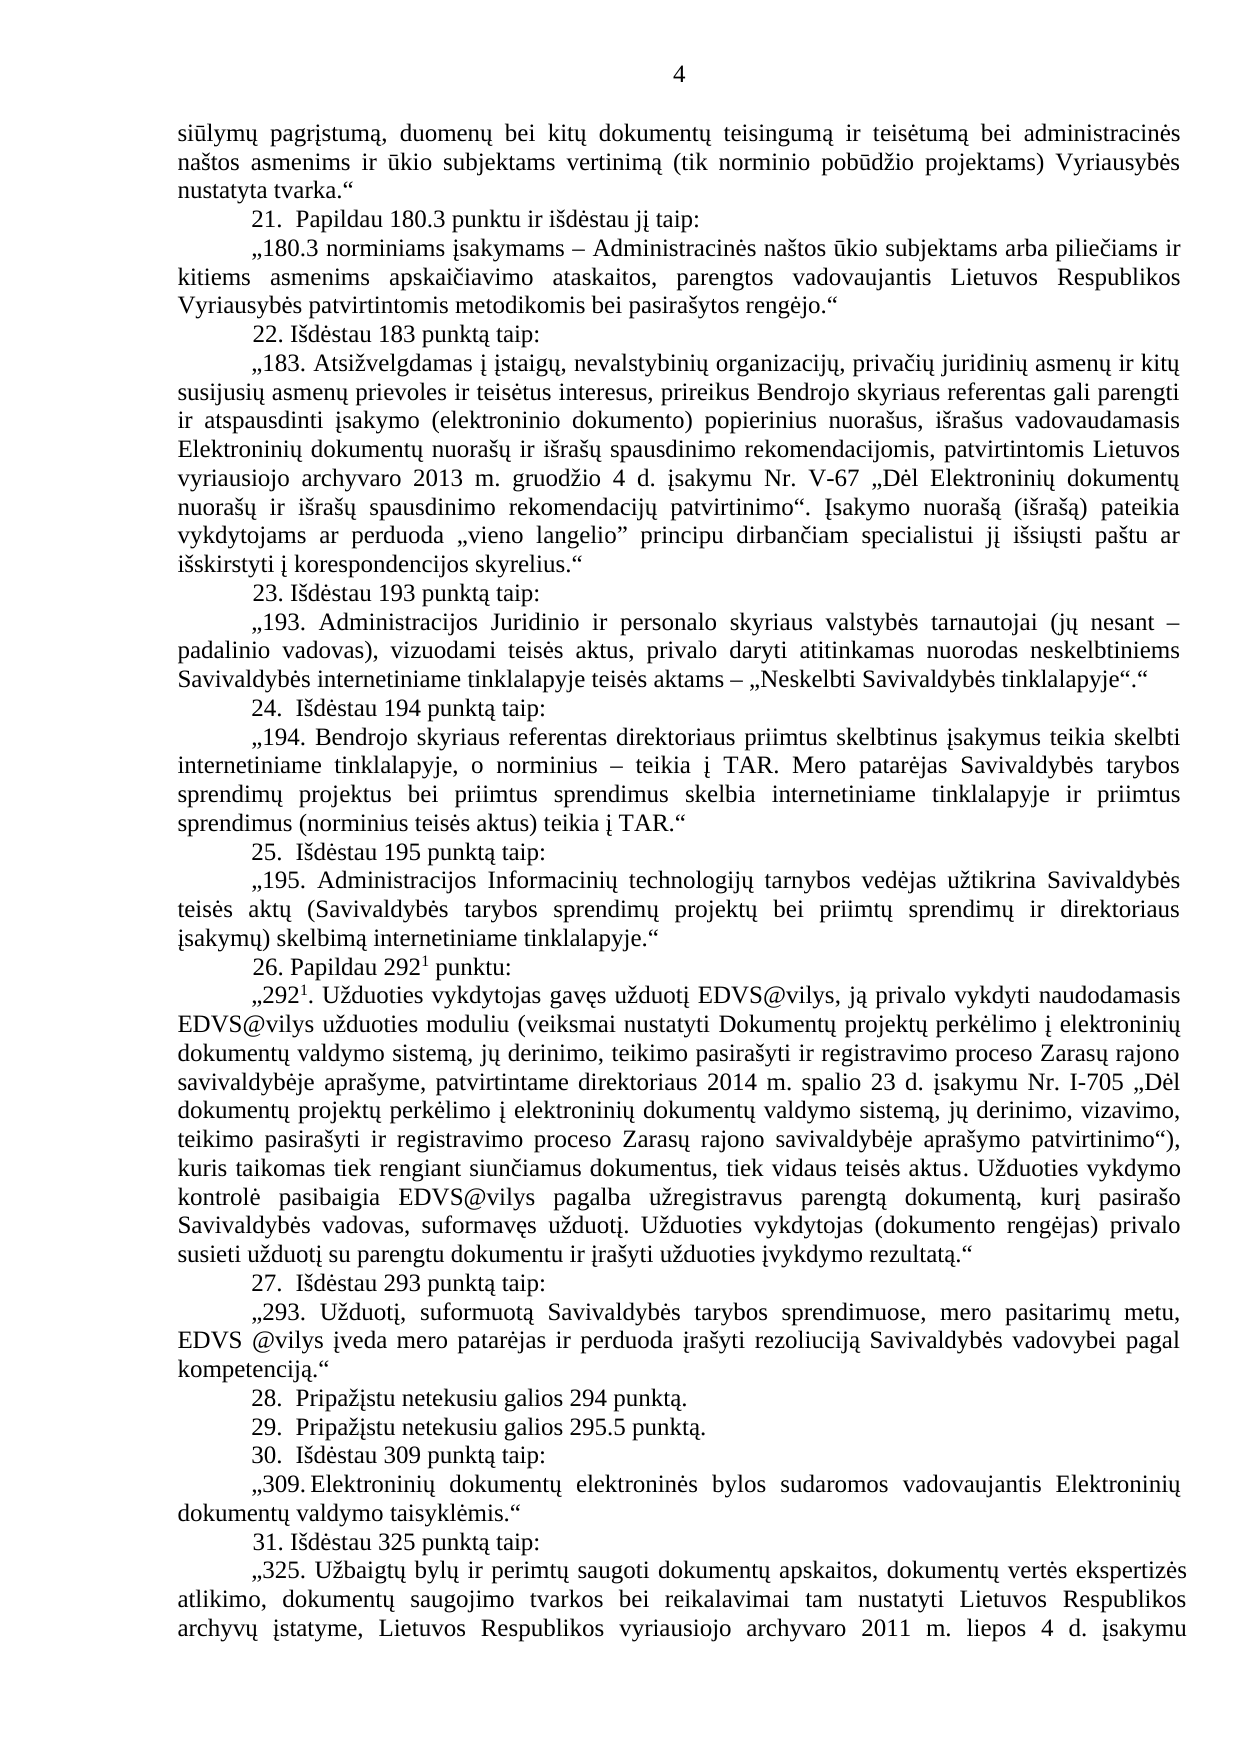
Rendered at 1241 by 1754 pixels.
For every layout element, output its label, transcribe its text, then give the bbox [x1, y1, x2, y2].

text „2921. Užduoties vykdytojas gavęs užduotį EDVS@vilys, ją privalo vykdyti naudodamasis EDVS@vilys užduoties moduliu (veiksmai nustatyti Dokumentų projektų perkėlimo į elektroninių dokumentų valdymo sistemą, jų derinimo, teikimo pasirašyti ir registravimo proceso Zarasų rajono savivaldybėje aprašyme, patvirtintame direktoriaus 2014 m. spalio 23 d. įsakymu Nr. I-705 „Dėl dokumentų projektų perkėlimo į elektroninių dokumentų valdymo sistemą, jų derinimo, vizavimo, teikimo pasirašyti ir registravimo proceso Zarasų rajono savivaldybėje aprašymo patvirtinimo“), kuris taikomas tiek rengiant siunčiamus dokumentus, tiek vidaus teisės aktus. Užduoties vykdymo kontrolė pasibaigia EDVS@vilys pagalba užregistravus parengtą dokumentą, kurį pasirašo Savivaldybės vadovas, suformavęs užduotį. Užduoties vykdytojas (dokumento rengėjas) privalo susieti užduotį su parengtu dokumentu ir įrašyti užduoties įvykdymo rezultatą.“ [177, 981, 1181, 1268]
text 24. Išdėstau 194 punktą taip: [177, 693, 1181, 722]
text 30. Išdėstau 309 punktą taip: [177, 1441, 1181, 1469]
text „293. Užduotį, suformuotą Savivaldybės tarybos sprendimuose, mero pasitarimų metu, EDVS @vilys įveda mero patarėjas ir perduoda įrašyti rezoliuciją Savivaldybės vadovybei pagal kompetenciją.“ [177, 1297, 1181, 1383]
text „309. Elektroninių dokumentų elektroninės bylos sudaromos vadovaujantis Elektroninių dokumentų valdymo taisyklėmis.“ [177, 1469, 1181, 1527]
text 23. Išdėstau 193 punktą taip: [252, 578, 1181, 607]
text „193. Administracijos Juridinio ir personalo skyriaus valstybės tarnautojai (jų nesant – padalinio vadovas), vizuodami teisės aktus, privalo daryti atitinkamas nuorodas neskelbtiniems Savivaldybės internetiniame tinklalapyje teisės aktams – „Neskelbti Savivaldybės tinklalapyje“.“ [177, 607, 1181, 693]
text 29. Pripažįstu netekusiu galios 295.5 punktą. [177, 1412, 1181, 1441]
text 26. Papildau 2921 punktu: [252, 952, 1181, 981]
text 21. Papildau 180.3 punktu ir išdėstau jį taip: [177, 204, 1181, 233]
text „325. Užbaigtų bylų ir perimtų saugoti dokumentų apskaitos, dokumentų vertės ekspertizės atlikimo, dokumentų saugojimo tvarkos bei reikalavimai tam nustatyti Lietuvos Respublikos archyvų įstatyme, Lietuvos Respublikos vyriausiojo archyvaro 2011 m. liepos 4 d. įsakymu [177, 1556, 1187, 1642]
text 27. Išdėstau 293 punktą taip: [177, 1268, 1181, 1297]
text siūlymų pagrįstumą, duomenų bei kitų dokumentų teisingumą ir teisėtumą bei administracinės naštos asmenims ir ūkio subjektams vertinimą (tik norminio pobūdžio projektams) Vyriausybės nustatyta tvarka.“ [177, 118, 1181, 204]
text „194. Bendrojo skyriaus referentas direktoriaus priimtus skelbtinus įsakymus teikia skelbti internetiniame tinklalapyje, o norminius – teikia į TAR. Mero patarėjas Savivaldybės tarybos sprendimų projektus bei priimtus sprendimus skelbia internetiniame tinklalapyje ir priimtus sprendimus (norminius teisės aktus) teikia į TAR.“ [177, 722, 1181, 837]
text „195. Administracijos Informacinių technologijų tarnybos vedėjas užtikrina Savivaldybės teisės aktų (Savivaldybės tarybos sprendimų projektų bei priimtų sprendimų ir direktoriaus įsakymų) skelbimą internetiniame tinklalapyje.“ [177, 866, 1181, 952]
text 22. Išdėstau 183 punktą taip: [252, 319, 1181, 348]
text „183. Atsižvelgdamas į įstaigų, nevalstybinių organizacijų, privačių juridinių asmenų ir kitų susijusių asmenų prievoles ir teisėtus interesus, prireikus Bendrojo skyriaus referentas gali parengti ir atspausdinti įsakymo (elektroninio dokumento) popierinius nuorašus, išrašus vadovaudamasis Elektroninių dokumentų nuorašų ir išrašų spausdinimo rekomendacijomis, patvirtintomis Lietuvos vyriausiojo archyvaro 2013 m. gruodžio 4 d. įsakymu Nr. V-67 „Dėl Elektroninių dokumentų nuorašų ir išrašų spausdinimo rekomendacijų patvirtinimo“. Įsakymo nuorašą (išrašą) pateikia vykdytojams ar perduoda „vieno langelio” principu dirbančiam specialistui jį išsiųsti paštu ar išskirstyti į korespondencijos skyrelius.“ [177, 348, 1181, 578]
text 31. Išdėstau 325 punktą taip: [252, 1527, 1181, 1556]
text 25. Išdėstau 195 punktą taip: [177, 837, 1181, 866]
text 28. Pripažįstu netekusiu galios 294 punktą. [177, 1383, 1181, 1412]
text „180.3 norminiams įsakymams – Administracinės naštos ūkio subjektams arba piliečiams ir kitiems asmenims apskaičiavimo ataskaitos, parengtos vadovaujantis Lietuvos Respublikos Vyriausybės patvirtintomis metodikomis bei pasirašytos rengėjo.“ [177, 233, 1181, 319]
